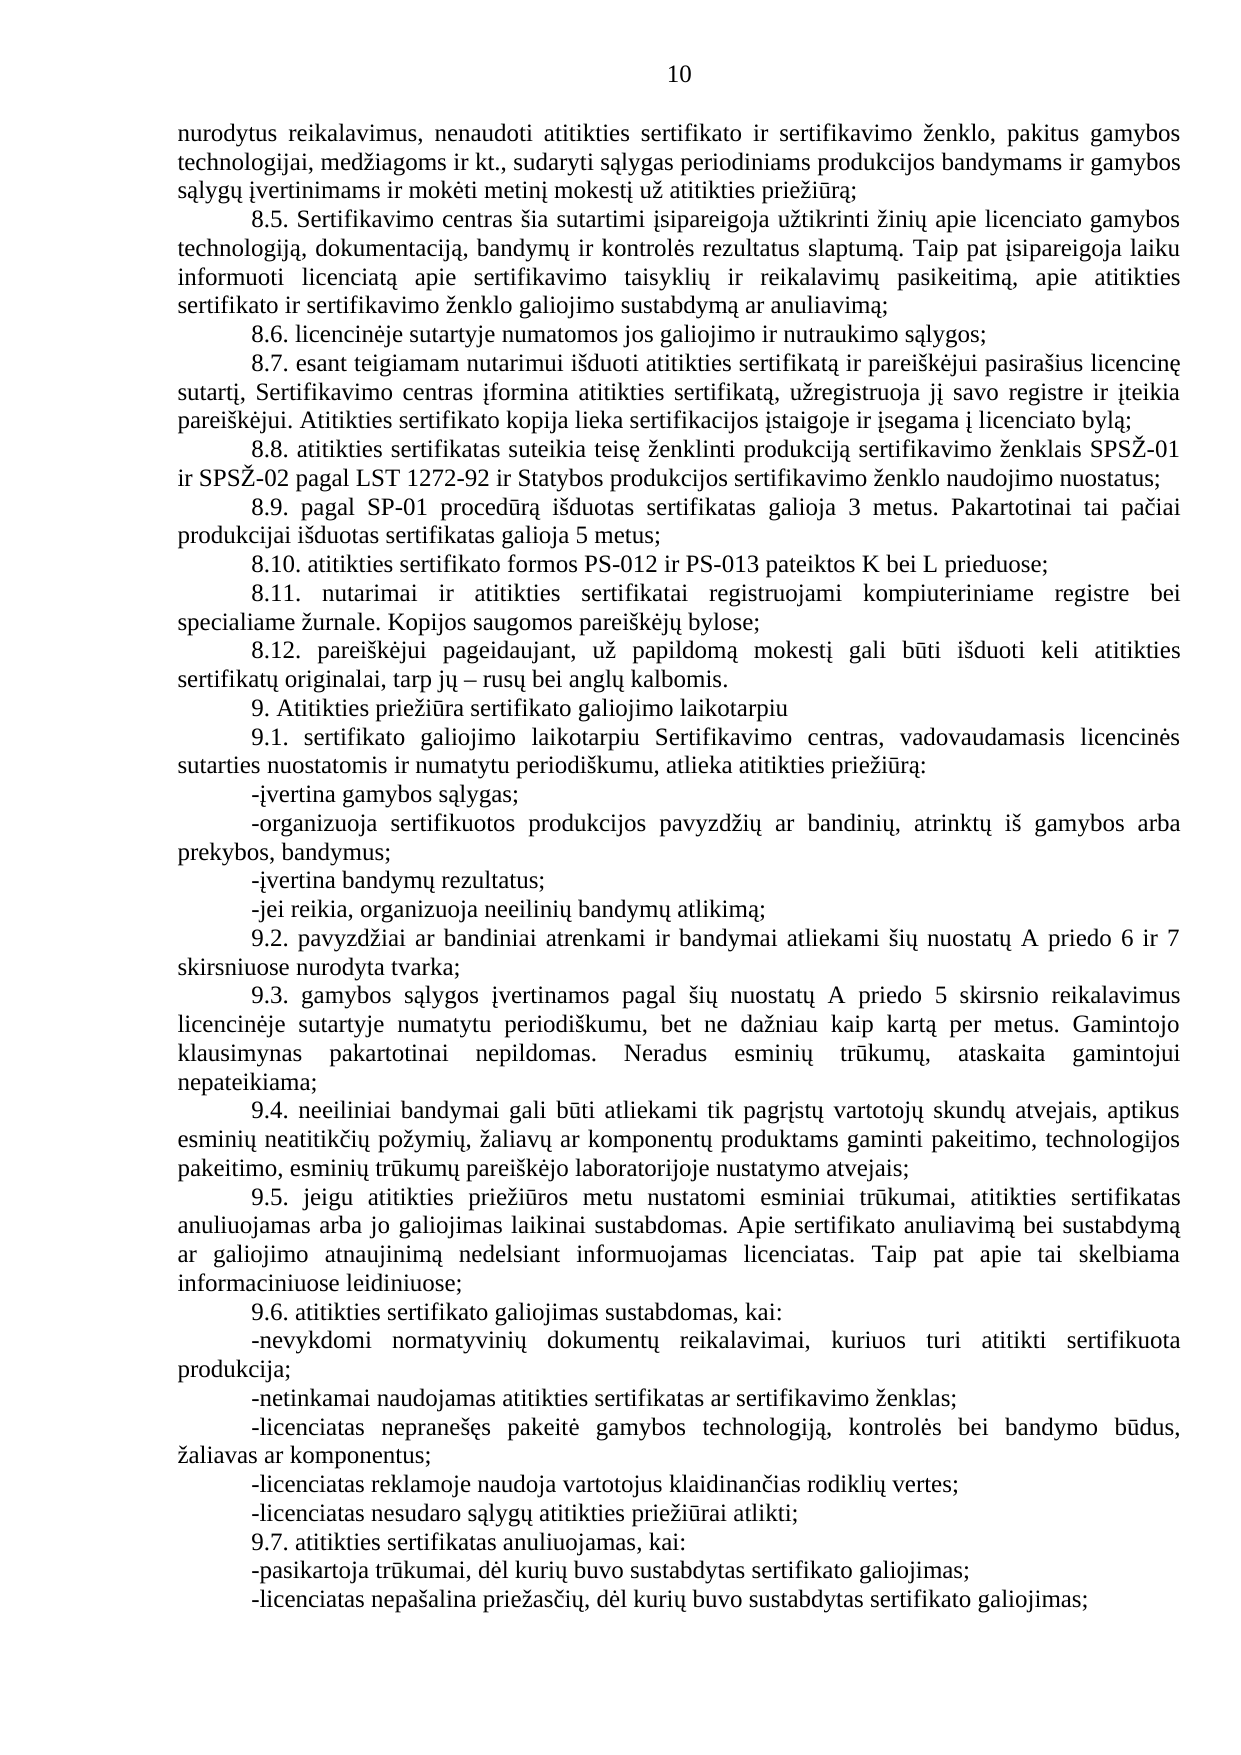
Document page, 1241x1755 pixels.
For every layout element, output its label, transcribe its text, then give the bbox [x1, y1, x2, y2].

text 8.12. pareiškėjui pageidaujant, už papildomą mokestį gali būti išduoti keli atitikties sertifikatų originalai, tarp jų – rusų bei anglų kalbomis. [177, 636, 1181, 693]
text 9.6. atitikties sertifikato galiojimas sustabdomas, kai: [177, 1297, 1181, 1326]
text 8.5. Sertifikavimo centras šia sutartimi įsipareigoja užtikrinti žinių apie licenciato gamybos technologiją, dokumentaciją, bandymų ir kontrolės rezultatus slaptumą. Taip pat įsipareigoja laiku informuoti licenciatą apie sertifikavimo taisyklių ir reikalavimų pasikeitimą, apie atitikties sertifikato ir sertifikavimo ženklo galiojimo sustabdymą ar anuliavimą; [177, 204, 1181, 319]
text -įvertina bandymų rezultatus; [177, 866, 1181, 894]
text 9.2. pavyzdžiai ar bandiniai atrenkami ir bandymai atliekami šių nuostatų A priedo 6 ir 7 skirsniuose nurodyta tvarka; [177, 923, 1181, 981]
text 9.1. sertifikato galiojimo laikotarpiu Sertifikavimo centras, vadovaudamasis licencinės sutarties nuostatomis ir numatytu periodiškumu, atlieka atitikties priežiūrą: [177, 722, 1181, 779]
text -įvertina gamybos sąlygas; [177, 779, 1181, 808]
text -licenciatas reklamoje naudoja vartotojus klaidinančias rodiklių vertes; [177, 1469, 1181, 1498]
text 8.10. atitikties sertifikato formos PS-012 ir PS-013 pateiktos K bei L prieduose; [177, 549, 1181, 578]
text 8.7. esant teigiamam nutarimui išduoti atitikties sertifikatą ir pareiškėjui pasirašius licencinę sutartį, Sertifikavimo centras įformina atitikties sertifikatą, užregistruoja jį savo registre ir įteikia pareiškėjui. Atitikties sertifikato kopija lieka sertifikacijos įstaigoje ir įsegama į licenciato bylą; [177, 348, 1181, 434]
text -licenciatas nesudaro sąlygų atitikties priežiūrai atlikti; [177, 1498, 1181, 1527]
text -pasikartoja trūkumai, dėl kurių buvo sustabdytas sertifikato galiojimas; [177, 1556, 1181, 1584]
text -organizuoja sertifikuotos produkcijos pavyzdžių ar bandinių, atrinktų iš gamybos arba prekybos, bandymus; [177, 808, 1181, 866]
text -licenciatas nepašalina priežasčių, dėl kurių buvo sustabdytas sertifikato galiojimas; [177, 1584, 1181, 1613]
text 9.5. jeigu atitikties priežiūros metu nustatomi esminiai trūkumai, atitikties sertifikatas anuliuojamas arba jo galiojimas laikinai sustabdomas. Apie sertifikato anuliavimą bei sustabdymą ar galiojimo atnaujinimą nedelsiant informuojamas licenciatas. Taip pat apie tai skelbiama informaciniuose leidiniuose; [177, 1182, 1181, 1297]
text 9. Atitikties priežiūra sertifikato galiojimo laikotarpiu [177, 693, 1181, 722]
text 8.11. nutarimai ir atitikties sertifikatai registruojami kompiuteriniame registre bei specialiame žurnale. Kopijos saugomos pareiškėjų bylose; [177, 578, 1181, 636]
text 9.4. neeiliniai bandymai gali būti atliekami tik pagrįstų vartotojų skundų atvejais, aptikus esminių neatitikčių požymių, žaliavų ar komponentų produktams gaminti pakeitimo, technologijos pakeitimo, esminių trūkumų pareiškėjo laboratorijoje nustatymo atvejais; [177, 1096, 1181, 1182]
text 8.8. atitikties sertifikatas suteikia teisę ženklinti produkciją sertifikavimo ženklais SPSŽ-01 ir SPSŽ-02 pagal LST 1272-92 ir Statybos produkcijos sertifikavimo ženklo naudojimo nuostatus; [177, 434, 1181, 492]
text -jei reikia, organizuoja neeilinių bandymų atlikimą; [177, 894, 1181, 923]
text nurodytus reikalavimus, nenaudoti atitikties sertifikato ir sertifikavimo ženklo, pakitus gamybos technologijai, medžiagoms ir kt., sudaryti sąlygas periodiniams produkcijos bandymams ir gamybos sąlygų įvertinimams ir mokėti metinį mokestį už atitikties priežiūrą; [177, 118, 1181, 204]
text 9.3. gamybos sąlygos įvertinamos pagal šių nuostatų A priedo 5 skirsnio reikalavimus licencinėje sutartyje numatytu periodiškumu, bet ne dažniau kaip kartą per metus. Gamintojo klausimynas pakartotinai nepildomas. Neradus esminių trūkumų, ataskaita gamintojui nepateikiama; [177, 981, 1181, 1096]
text 8.9. pagal SP-01 procedūrą išduotas sertifikatas galioja 3 metus. Pakartotinai tai pačiai produkcijai išduotas sertifikatas galioja 5 metus; [177, 492, 1181, 549]
text -netinkamai naudojamas atitikties sertifikatas ar sertifikavimo ženklas; [177, 1383, 1181, 1412]
text 9.7. atitikties sertifikatas anuliuojamas, kai: [177, 1527, 1181, 1556]
text -licenciatas nepranešęs pakeitė gamybos technologiją, kontrolės bei bandymo būdus, žaliavas ar komponentus; [177, 1412, 1181, 1469]
text -nevykdomi normatyvinių dokumentų reikalavimai, kuriuos turi atitikti sertifikuota produkcija; [177, 1326, 1181, 1383]
text 8.6. licencinėje sutartyje numatomos jos galiojimo ir nutraukimo sąlygos; [177, 319, 1181, 348]
